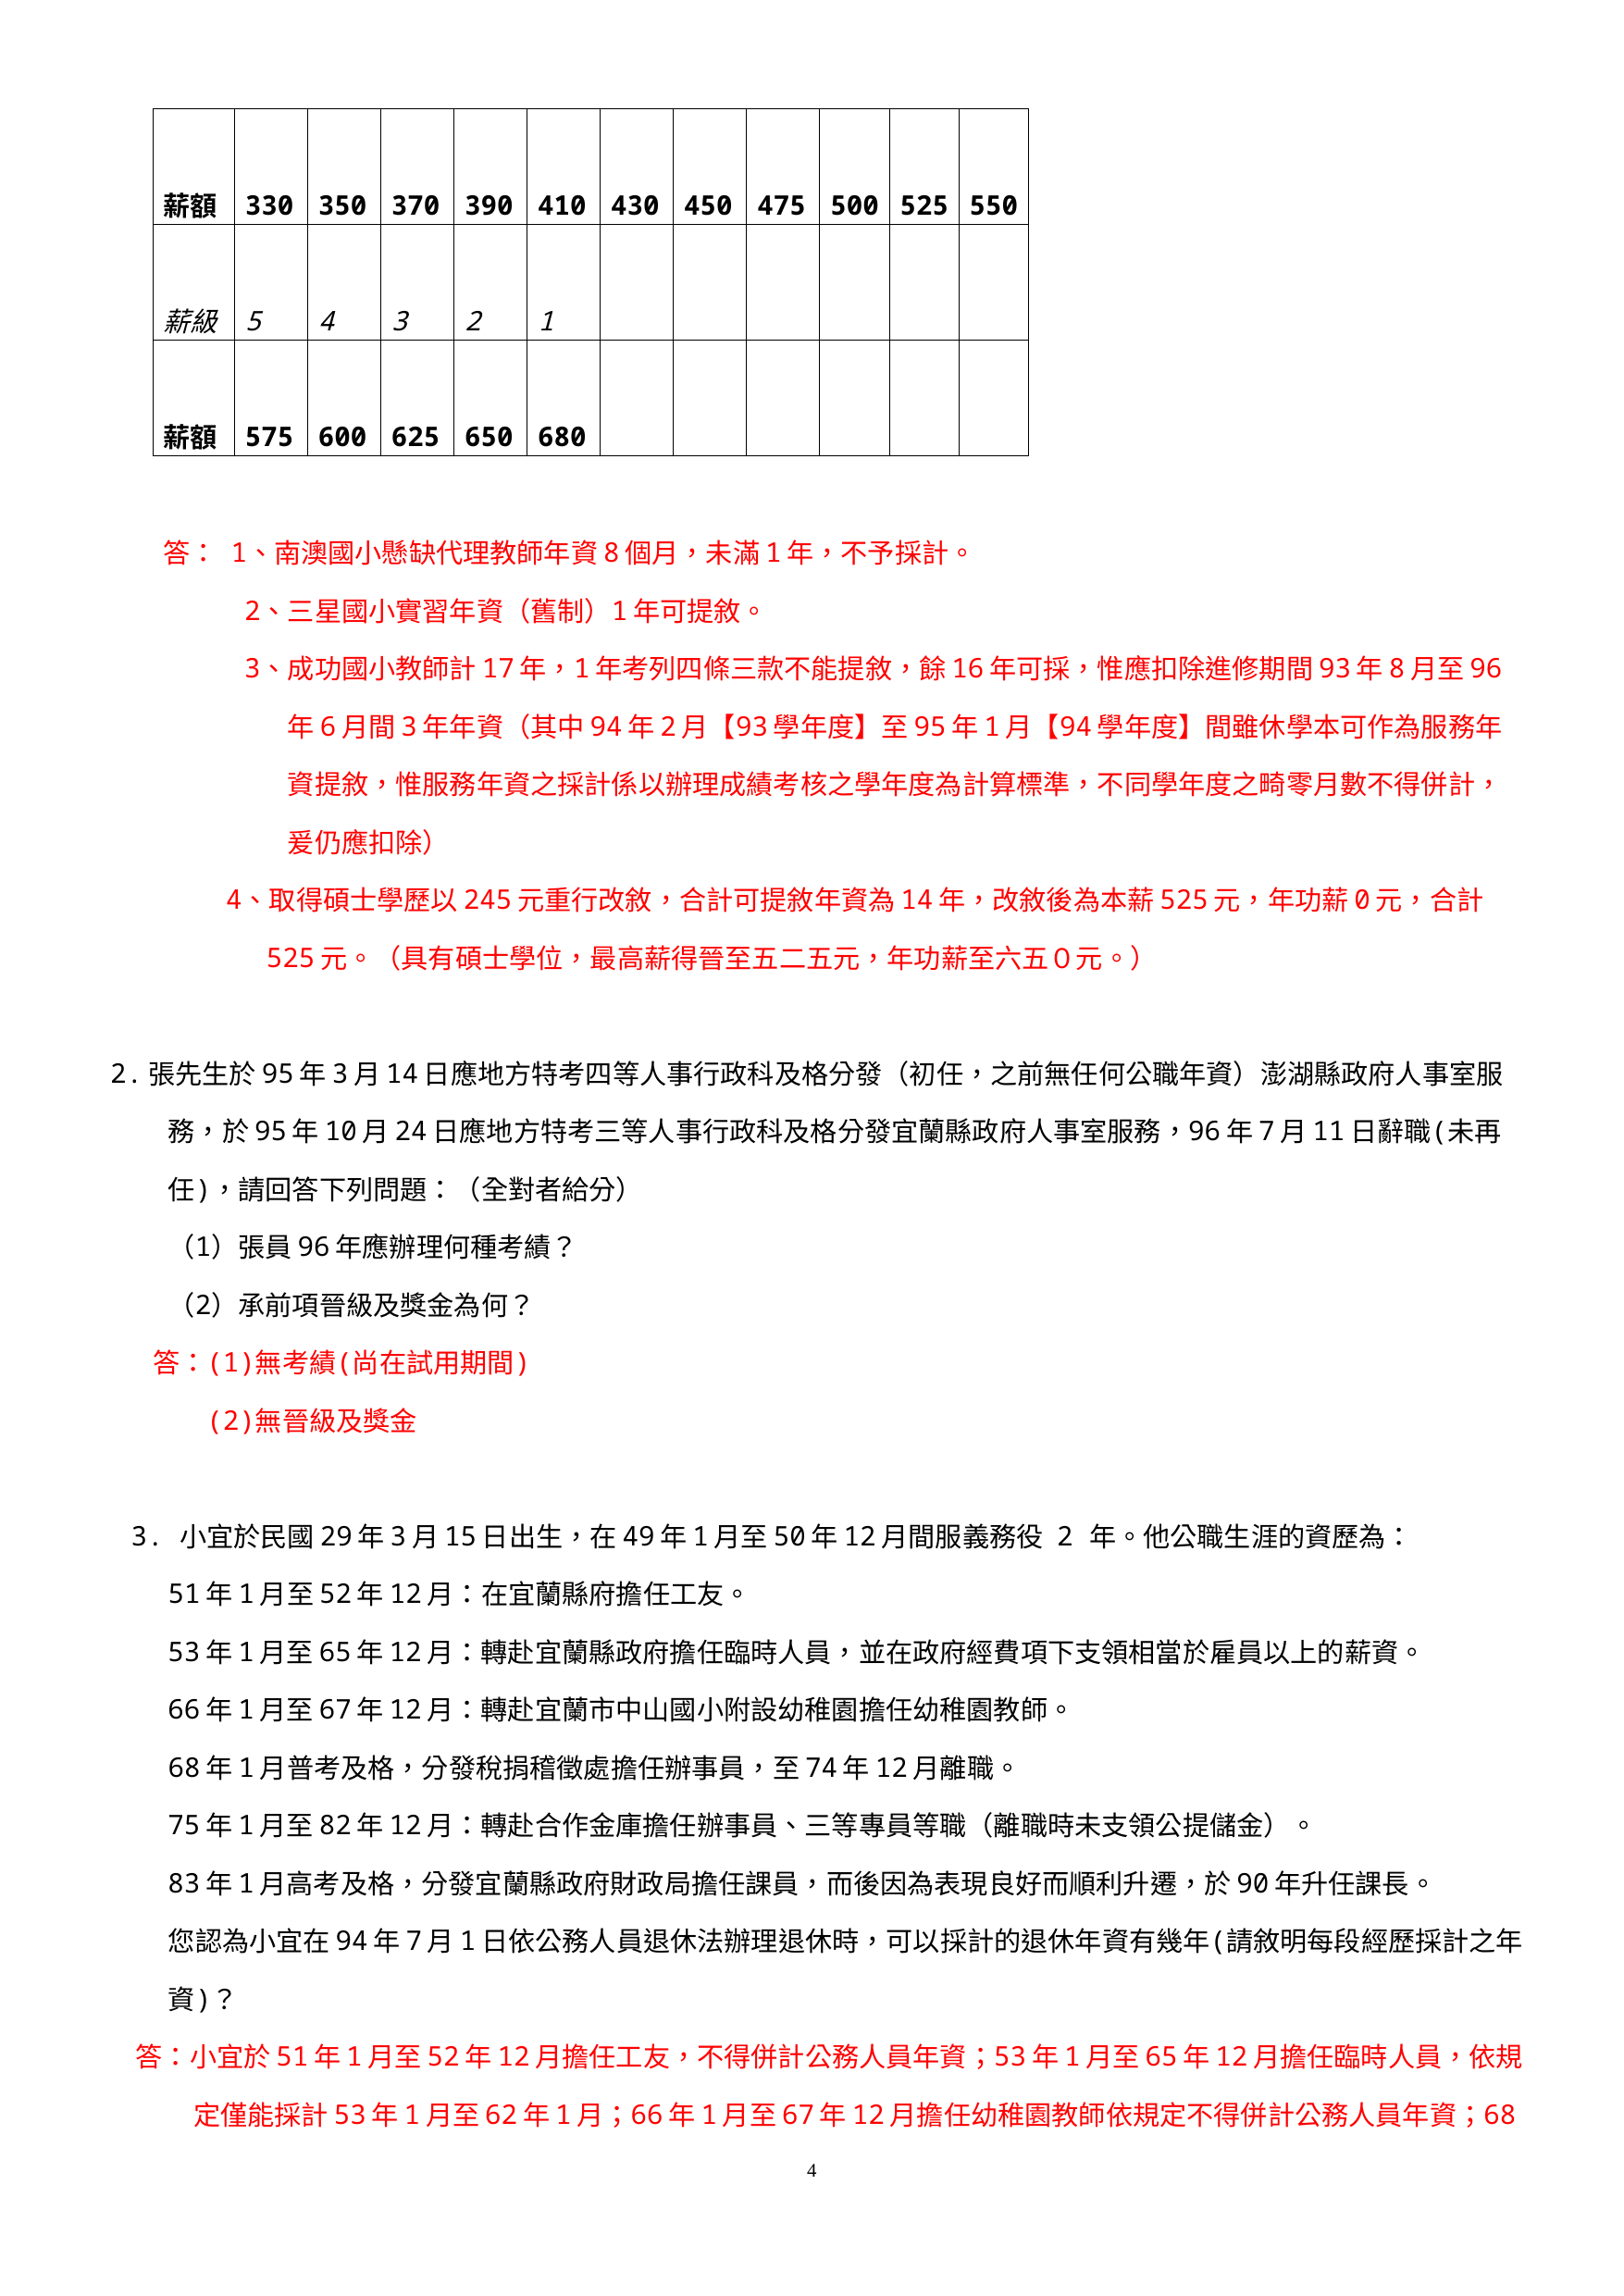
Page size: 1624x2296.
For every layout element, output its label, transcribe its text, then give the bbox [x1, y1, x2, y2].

table_cell 430 [601, 109, 673, 224]
table_cell 625 [381, 341, 453, 455]
table_cell 550 [960, 109, 1028, 224]
table_cell [820, 225, 889, 340]
table_cell 575 [235, 341, 307, 455]
table_cell 5 [235, 225, 307, 340]
table_cell [601, 341, 673, 455]
text 2、三星國小實習年資（舊制）1年可提敘。 [98, 571, 1525, 628]
table_cell [747, 341, 819, 455]
text 3. 小宜於民國29年3月15日出生，在49年1月至50年12月間服義務役 2 年。他公職生涯的資歷為： [98, 1496, 1525, 1554]
text 3、成功國小教師計17年，1年考列四條三款不能提敘，餘16年可採，惟應扣除進修期間93年8月至96年6月間3年年資（其中94年2月【93學年度】至95年1月【94學年度】間雖休學本可作為服務年資提敘，惟服務年資之採計係以辦理成績考核之學年度為計算標準，不同學年度之畸零月數不得併計，爰仍應扣除） [98, 628, 1525, 860]
table_cell [820, 341, 889, 455]
text （2）承前項晉級及獎金為何？ [98, 1265, 1525, 1322]
table_cell [960, 225, 1028, 340]
table_cell 450 [674, 109, 746, 224]
table_cell 350 [308, 109, 380, 224]
table_cell 650 [454, 341, 527, 455]
table_cell 薪額 [154, 109, 234, 224]
text （1）張員96年應辦理何種考績？ [153, 1207, 1525, 1265]
text 答：小宜於51年1月至52年12月擔任工友，不得併計公務人員年資；53年1月至65年12月擔任臨時人員，依規定僅能採計53年1月至62年1月；66年1月至67年12月擔任幼稚園教師依規定不得併計公務人員年資；68 [98, 2017, 1525, 2132]
table_cell 600 [308, 341, 380, 455]
text 51年1月至52年12月：在宜蘭縣府擔任工友。 [98, 1554, 1525, 1612]
table_cell 390 [454, 109, 527, 224]
table_cell 370 [381, 109, 453, 224]
table_cell [890, 225, 959, 340]
text 83年1月高考及格，分發宜蘭縣政府財政局擔任課員，而後因為表現良好而順利升遷，於90年升任課長。 [144, 1843, 1525, 1901]
text 答：(1)無考績(尚在試用期間) [98, 1322, 1525, 1381]
table_cell [960, 341, 1028, 455]
table_cell 330 [235, 109, 307, 224]
text 4、取得碩士學歷以245元重行改敘，合計可提敘年資為14年，改敘後為本薪525元，年功薪0元，合計525元。（具有碩士學位，最高薪得晉至五二五元，年功薪至六五０元。） [226, 860, 1525, 975]
table_cell 410 [527, 109, 600, 224]
table_cell [747, 225, 819, 340]
table_cell [674, 341, 746, 455]
text 66年1月至67年12月：轉赴宜蘭市中山國小附設幼稚園擔任幼稚園教師。 [144, 1669, 1525, 1728]
table_cell 1 [527, 225, 600, 340]
text 答： 1、南澳國小懸缺代理教師年資8個月，未滿1年，不予採計。 [98, 513, 1525, 571]
table_cell 2 [454, 225, 527, 340]
table_cell [890, 341, 959, 455]
table_cell 680 [527, 341, 600, 455]
table_cell [674, 225, 746, 340]
table_cell 525 [890, 109, 959, 224]
table_cell 475 [747, 109, 819, 224]
text 2. 張先生於95年3月14日應地方特考四等人事行政科及格分發（初任，之前無任何公職年資）澎湖縣政府人事室服務，於95年10月24日應地方特考三等人事行政科及格分發宜蘭縣政府人事室服務，96年7月11日辭職(未再任)，請回答下列問題：（全對者給分） [98, 1034, 1525, 1207]
table_cell 薪級 [154, 225, 234, 340]
text 68年1月普考及格，分發稅捐稽徵處擔任辦事員，至74年12月離職。 [98, 1728, 1525, 1785]
text 您認為小宜在94年7月1日依公務人員退休法辦理退休時，可以採計的退休年資有幾年(請敘明每段經歷採計之年資)？ [168, 1901, 1525, 2017]
table_cell 薪額 [154, 341, 234, 455]
table_cell 500 [820, 109, 889, 224]
text (2)無晉級及獎金 [98, 1381, 1525, 1438]
text 53年1月至65年12月：轉赴宜蘭縣政府擔任臨時人員，並在政府經費項下支領相當於雇員以上的薪資。 [144, 1612, 1525, 1669]
table_cell [601, 225, 673, 340]
table_cell 3 [381, 225, 453, 340]
text 75年1月至82年12月：轉赴合作金庫擔任辦事員、三等專員等職（離職時未支領公提儲金）。 [144, 1785, 1525, 1843]
table_cell 4 [308, 225, 380, 340]
